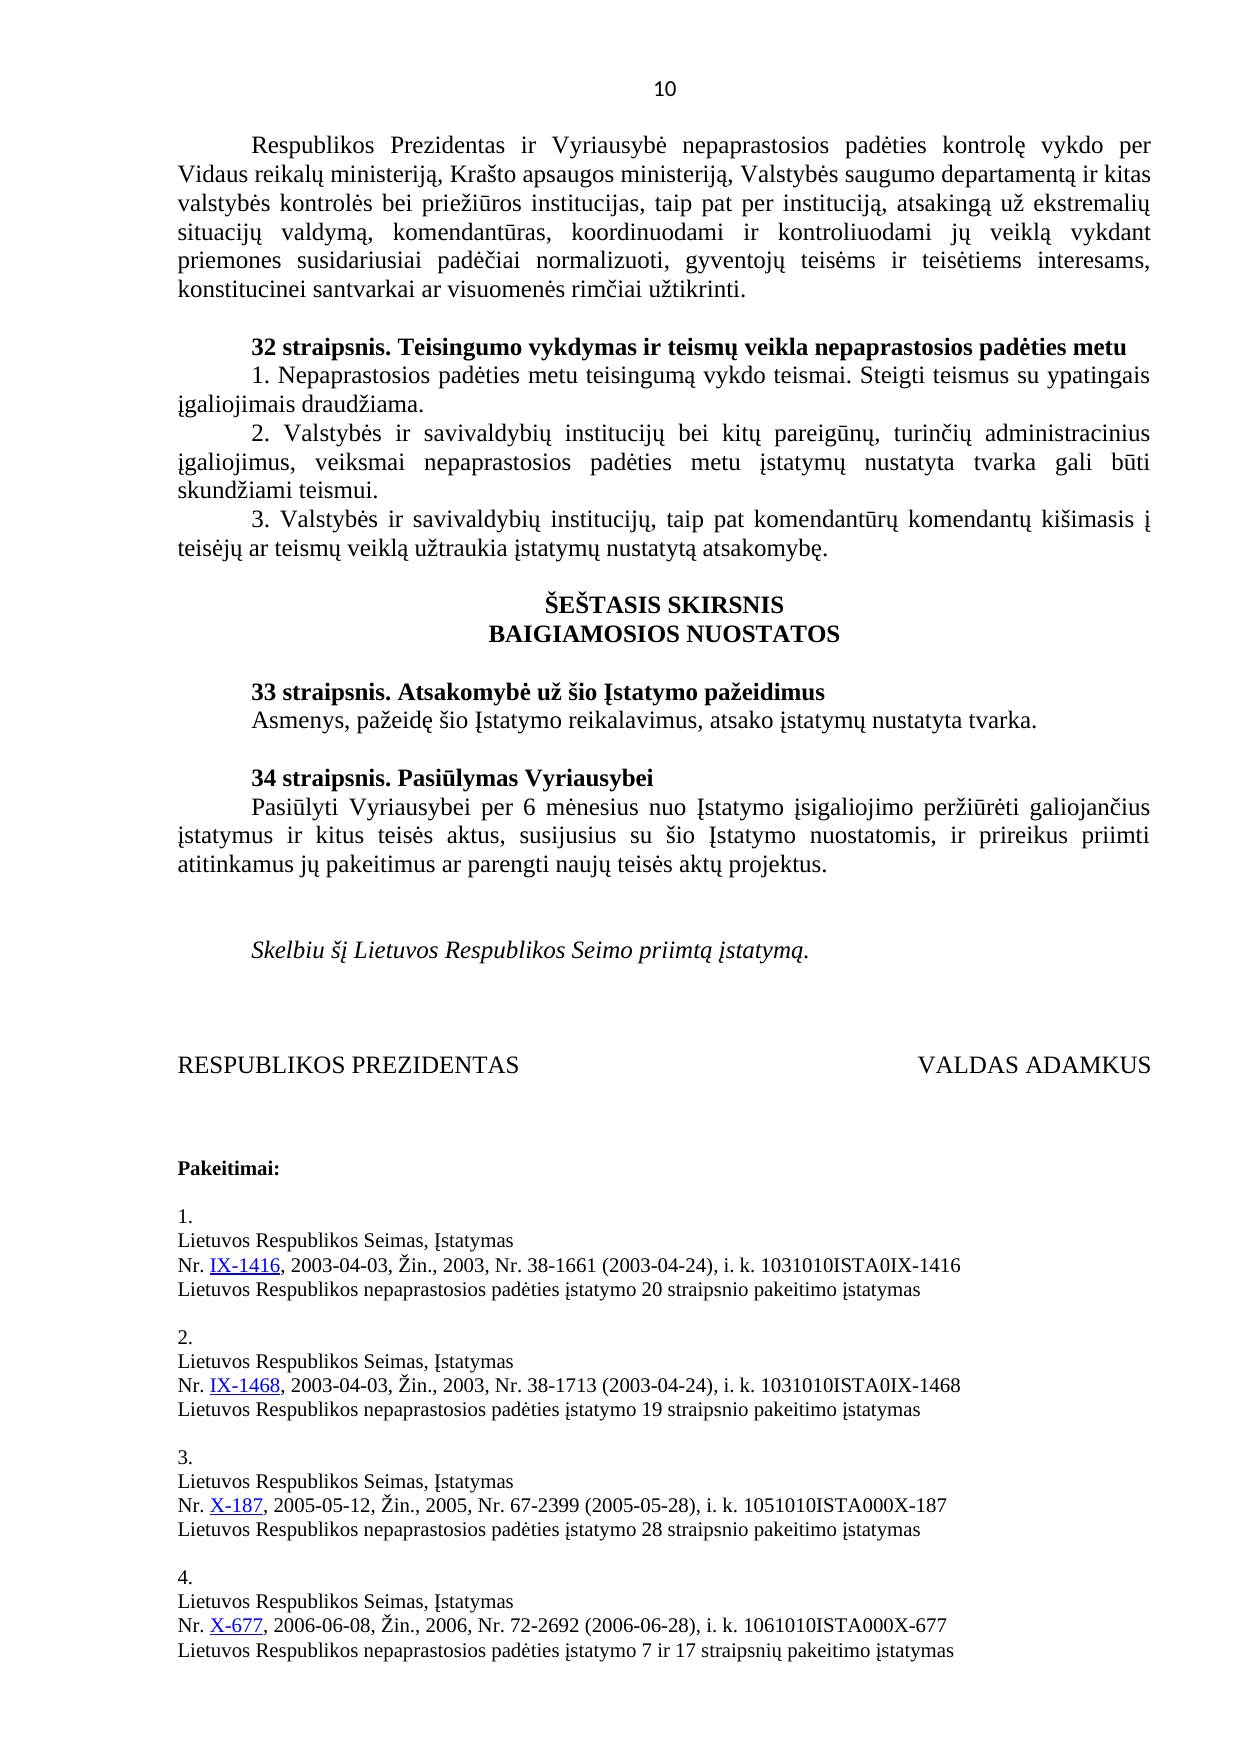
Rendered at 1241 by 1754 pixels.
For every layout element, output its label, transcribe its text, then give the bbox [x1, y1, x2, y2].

text Skelbiu šį Lietuvos Respublikos Seimo priimtą įstatymą. [177, 936, 1152, 964]
text Pasiūlyti Vyriausybei per 6 mėnesius nuo Įstatymo įsigaliojimo peržiūrėti galiojančius įstatymus ir kitus teisės aktus, susijusius su šio Įstatymo nuostatomis, ir prireikus priimti atitinkamus jų pakeitimus ar parengti naujų teisės aktų projektus. [177, 792, 1152, 878]
text Lietuvos Respublikos nepaprastosios padėties įstatymo 20 straipsnio pakeitimo įstatymas [177, 1277, 1152, 1301]
text Pakeitimai: [177, 1156, 1152, 1180]
text Lietuvos Respublikos Seimas, Įstatymas [177, 1589, 1152, 1613]
text 32 straipsnis. Teisingumo vykdymas ir teismų veikla nepaprastosios padėties metu [251, 332, 1152, 361]
text Nr. X-187, 2005-05-12, Žin., 2005, Nr. 67-2399 (2005-05-28), i. k. 1051010ISTA000X-187 [177, 1493, 1152, 1517]
text Lietuvos Respublikos Seimas, Įstatymas [177, 1228, 1152, 1252]
text 3. Valstybės ir savivaldybių institucijų, taip pat komendantūrų komendantų kišimasis į teisėjų ar teismų veiklą užtraukia įstatymų nustatytą atsakomybę. [177, 504, 1152, 562]
text ŠEŠTASIS SKIRSNIS [177, 591, 1152, 619]
text RESPUBLIKOS PREZIDENTAS VALDAS ADAMKUS [177, 1051, 1152, 1079]
text 34 straipsnis. Pasiūlymas Vyriausybei [177, 763, 1152, 792]
text 4. [177, 1565, 1152, 1589]
text Nr. X-677, 2006-06-08, Žin., 2006, Nr. 72-2692 (2006-06-28), i. k. 1061010ISTA000X-677 [177, 1613, 1152, 1637]
text Nr. IX-1468, 2003-04-03, Žin., 2003, Nr. 38-1713 (2003-04-24), i. k. 1031010ISTA0IX-1468 [177, 1373, 1152, 1397]
text 2. [177, 1325, 1152, 1349]
text Asmenys, pažeidę šio Įstatymo reikalavimus, atsako įstatymų nustatyta tvarka. [177, 706, 1152, 734]
text Lietuvos Respublikos Seimas, Įstatymas [177, 1349, 1152, 1373]
text Lietuvos Respublikos nepaprastosios padėties įstatymo 28 straipsnio pakeitimo įstatymas [177, 1517, 1152, 1541]
text 2. Valstybės ir savivaldybių institucijų bei kitų pareigūnų, turinčių administracinius įgaliojimus, veiksmai nepaprastosios padėties metu įstatymų nustatyta tvarka gali būti skundžiami teismui. [177, 418, 1152, 504]
text 33 straipsnis. Atsakomybė už šio Įstatymo pažeidimus [177, 677, 1152, 706]
text 3. [177, 1445, 1152, 1469]
text Nr. IX-1416, 2003-04-03, Žin., 2003, Nr. 38-1661 (2003-04-24), i. k. 1031010ISTA0IX-1416 [177, 1252, 1152, 1277]
text 1. Nepaprastosios padėties metu teisingumą vykdo teismai. Steigti teismus su ypatingais įgaliojimais draudžiama. [177, 361, 1152, 418]
text Respublikos Prezidentas ir Vyriausybė nepaprastosios padėties kontrolę vykdo per Vidaus reikalų ministeriją, Krašto apsaugos ministeriją, Valstybės saugumo departamentą ir kitas valstybės kontrolės bei priežiūros institucijas, taip pat per instituciją, atsakingą už ekstremalių situacijų valdymą, komendantūras, koordinuodami ir kontroliuodami jų veiklą vykdant priemones susidariusiai padėčiai normalizuoti, gyventojų teisėms ir teisėtiems interesams, konstitucinei santvarkai ar visuomenės rimčiai užtikrinti. [177, 131, 1152, 303]
text Lietuvos Respublikos Seimas, Įstatymas [177, 1469, 1152, 1493]
text Lietuvos Respublikos nepaprastosios padėties įstatymo 7 ir 17 straipsnių pakeitimo įstatymas [177, 1637, 1152, 1662]
text 1. [177, 1204, 1152, 1228]
text BAIGIAMOSIOS NUOSTATOS [177, 619, 1152, 648]
text Lietuvos Respublikos nepaprastosios padėties įstatymo 19 straipsnio pakeitimo įstatymas [177, 1397, 1152, 1421]
